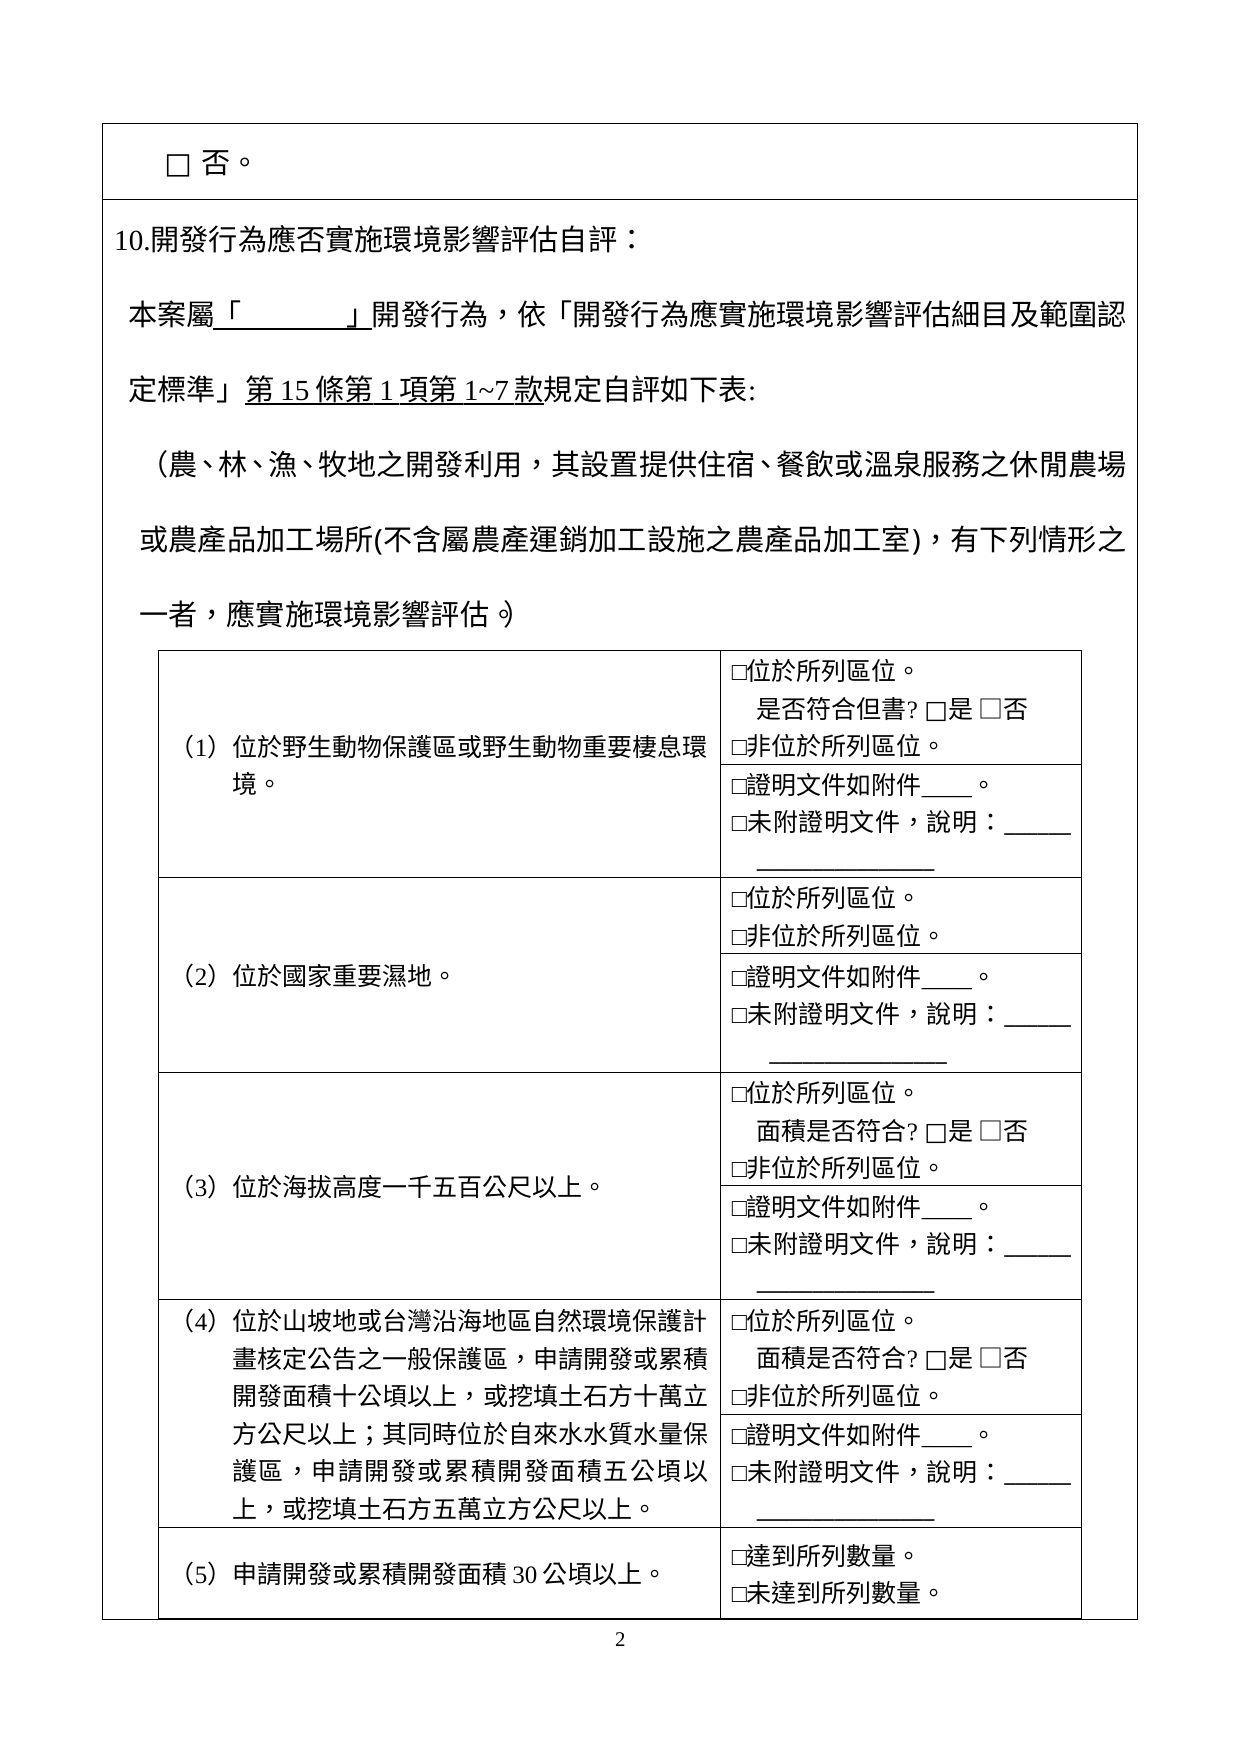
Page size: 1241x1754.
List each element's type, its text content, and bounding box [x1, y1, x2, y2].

table_header （1）位於野生動物保護區或野生動物重要棲息環境。 [159, 651, 720, 877]
table_cell （3）位於海拔高度一千五百公尺以上。 [159, 1073, 720, 1299]
table_cell □證明文件如附件____。 □未附證明文件，說明：______________________ [721, 954, 1081, 1072]
table_cell 10.開發行為應否實施環境影響評估自評： 本案屬「 」開發行為，依「開發行為應實施環境影響評估細目及範圍認定標準」第15條第1項第1~7款規定自評如下表: （農、林、漁、牧地之開發利用，其設置提供住宿、餐飲或溫泉服務之休閒農場或農產品加工場所(不含屬農產運銷加工設施之農產品加工室)，有下列情形之一者，應實施環境影響評估。） [103, 200, 1137, 1619]
table_cell □證明文件如附件____。 □未附證明文件，說明：______________________ [721, 1186, 1081, 1299]
table_cell （4）位於山坡地或台灣沿海地區自然環境保護計畫核定公告之一般保護區，申請開發或累積開發面積十公頃以上，或挖填土石方十萬立方公尺以上；其同時位於自來水水質水量保護區，申請開發或累積開發面積五公頃以上，或挖填土石方五萬立方公尺以上。 [159, 1300, 720, 1527]
table_cell □位於所列區位。 □非位於所列區位。 [721, 878, 1081, 953]
table_cell □位於所列區位。 面積是否符合? □是 □否 □非位於所列區位。 [721, 1073, 1081, 1185]
table_cell □證明文件如附件____。 □未附證明文件，說明：______________________ [721, 765, 1081, 877]
table_cell □達到所列數量。 □未達到所列數量。 [721, 1528, 1081, 1618]
table_cell 9.是否於目的事業主管機關許可前已實施開發行為? 是，說明： 目的事業主管機關是否已依主管法令查處? □是，說明： □否。 否。 [103, 124, 1137, 199]
table_cell □證明文件如附件____。 □未附證明文件，說明：______________________ [721, 1415, 1081, 1527]
table_cell （2）位於國家重要濕地。 [159, 878, 720, 1072]
table_header □位於所列區位。 是否符合但書? □是 □否 □非位於所列區位。 [721, 651, 1081, 763]
table_cell （5）申請開發或累積開發面積30公頃以上。 [159, 1528, 720, 1618]
table_cell □位於所列區位。 面積是否符合? □是 □否 □非位於所列區位。 [721, 1300, 1081, 1413]
